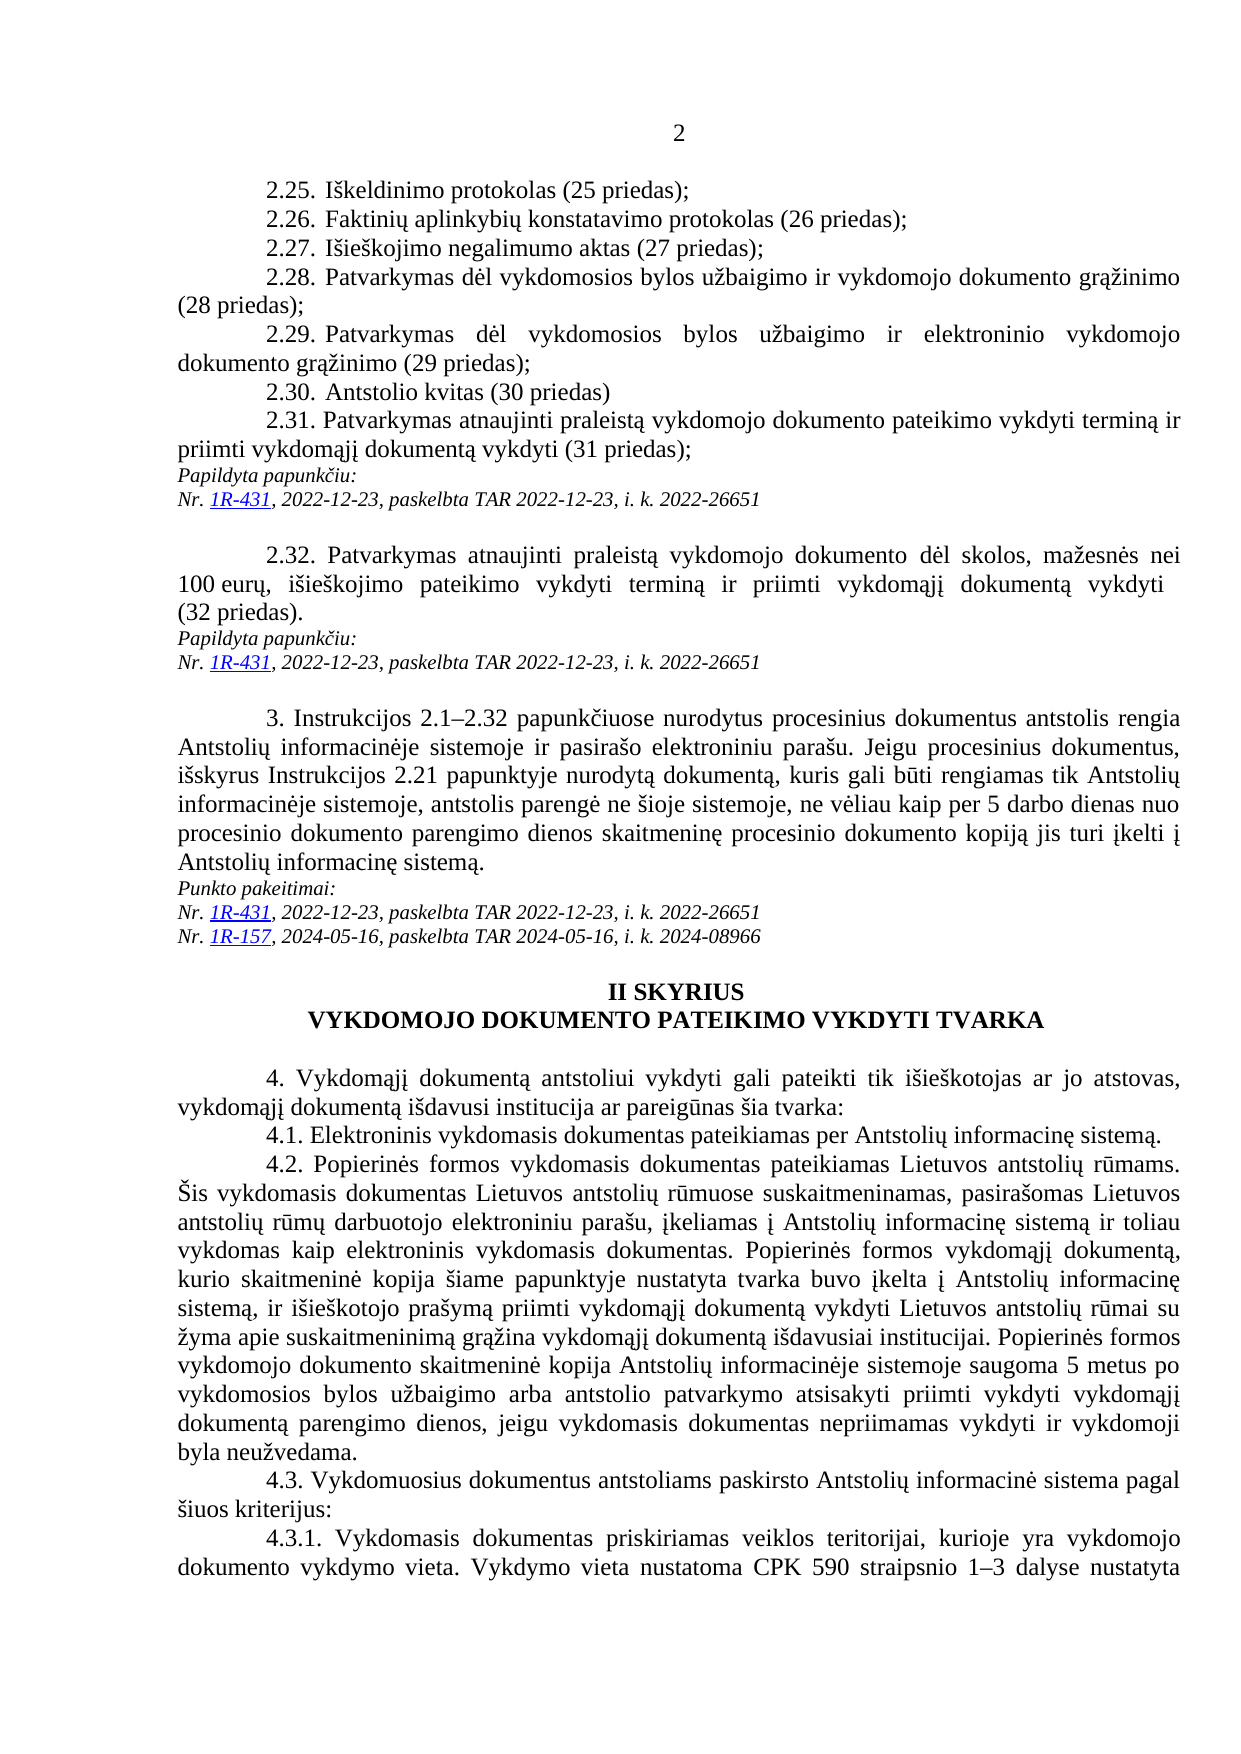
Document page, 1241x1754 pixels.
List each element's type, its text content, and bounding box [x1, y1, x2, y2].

text Papildyta papunkčiu: [177, 463, 1181, 487]
text 4. Vykdomąjį dokumentą antstoliui vykdyti gali pateikti tik išieškotojas ar jo atstovas, vykdomąjį dokumentą išdavusi institucija ar pareigūnas šia tvarka: [177, 1063, 1181, 1120]
text 2.32. Patvarkymas atnaujinti praleistą vykdomojo dokumento dėl skolos, mažesnės nei 100 eurų, išieškojimo pateikimo vykdyti terminą ir priimti vykdomąjį dokumentą vykdyti (32 priedas). [177, 540, 1181, 626]
text 2.30. Antstolio kvitas (30 priedas) [177, 377, 1181, 406]
text 2.26. Faktinių aplinkybių konstatavimo protokolas (26 priedas); [177, 204, 1181, 233]
text 4.2. Popierinės formos vykdomasis dokumentas pateikiamas Lietuvos antstolių rūmams. Šis vykdomasis dokumentas Lietuvos antstolių rūmuose suskaitmeninamas, pasirašomas Lietuvos antstolių rūmų darbuotojo elektroniniu parašu, įkeliamas į Antstolių informacinę sistemą ir toliau vykdomas kaip elektroninis vykdomasis dokumentas. Popierinės formos vykdomąjį dokumentą, kurio skaitmeninė kopija šiame papunktyje nustatyta tvarka buvo įkelta į Antstolių informacinę sistemą, ir išieškotojo prašymą priimti vykdomąjį dokumentą vykdyti Lietuvos antstolių rūmai su žyma apie suskaitmeninimą grąžina vykdomąjį dokumentą išdavusiai institucijai. Popierinės formos vykdomojo dokumento skaitmeninė kopija Antstolių informacinėje sistemoje saugoma 5 metus po vykdomosios bylos užbaigimo arba antstolio patvarkymo atsisakyti priimti vykdyti vykdomąjį dokumentą parengimo dienos, jeigu vykdomasis dokumentas nepriimamas vykdyti ir vykdomoji byla neužvedama. [177, 1149, 1181, 1465]
text 2.31. Patvarkymas atnaujinti praleistą vykdomojo dokumento pateikimo vykdyti terminą ir priimti vykdomąjį dokumentą vykdyti (31 priedas); [177, 406, 1181, 463]
text Nr. 1R-431, 2022-12-23, paskelbta TAR 2022-12-23, i. k. 2022-26651 [177, 650, 1181, 674]
text Nr. 1R-157, 2024-05-16, paskelbta TAR 2024-05-16, i. k. 2024-08966 [177, 924, 1181, 948]
text Punkto pakeitimai: [177, 876, 1181, 900]
text II SKYRIUS [177, 977, 1181, 1005]
text 4.1. Elektroninis vykdomasis dokumentas pateikiamas per Antstolių informacinę sistemą. [177, 1120, 1181, 1149]
text 2.28. Patvarkymas dėl vykdomosios bylos užbaigimo ir vykdomojo dokumento grąžinimo (28 priedas); [177, 262, 1181, 319]
text 3. Instrukcijos 2.1–2.32 papunkčiuose nurodytus procesinius dokumentus antstolis rengia Antstolių informacinėje sistemoje ir pasirašo elektroniniu parašu. Jeigu procesinius dokumentus, išskyrus Instrukcijos 2.21 papunktyje nurodytą dokumentą, kuris gali būti rengiamas tik Antstolių informacinėje sistemoje, antstolis parengė ne šioje sistemoje, ne vėliau kaip per 5 darbo dienas nuo procesinio dokumento parengimo dienos skaitmeninę procesinio dokumento kopiją jis turi įkelti į Antstolių informacinę sistemą. [177, 703, 1181, 876]
text Papildyta papunkčiu: [177, 626, 1181, 650]
text Nr. 1R-431, 2022-12-23, paskelbta TAR 2022-12-23, i. k. 2022-26651 [177, 900, 1181, 924]
text 2.29. Patvarkymas dėl vykdomosios bylos užbaigimo ir elektroninio vykdomojo dokumento grąžinimo (29 priedas); [177, 319, 1181, 377]
text Nr. 1R-431, 2022-12-23, paskelbta TAR 2022-12-23, i. k. 2022-26651 [177, 487, 1181, 511]
text 4.3.1. Vykdomasis dokumentas priskiriamas veiklos teritorijai, kurioje yra vykdomojo dokumento vykdymo vieta. Vykdymo vieta nustatoma CPK 590 straipsnio 1–3 dalyse nustatyta [177, 1523, 1181, 1580]
text 2.27. Išieškojimo negalimumo aktas (27 priedas); [177, 233, 1181, 262]
text 2.25. Iškeldinimo protokolas (25 priedas); [177, 176, 1181, 204]
text vykdomojo dokumento pateikimo vykdyti tvarka [177, 1005, 1181, 1034]
text 4.3. Vykdomuosius dokumentus antstoliams paskirsto Antstolių informacinė sistema pagal šiuos kriterijus: [177, 1465, 1181, 1523]
